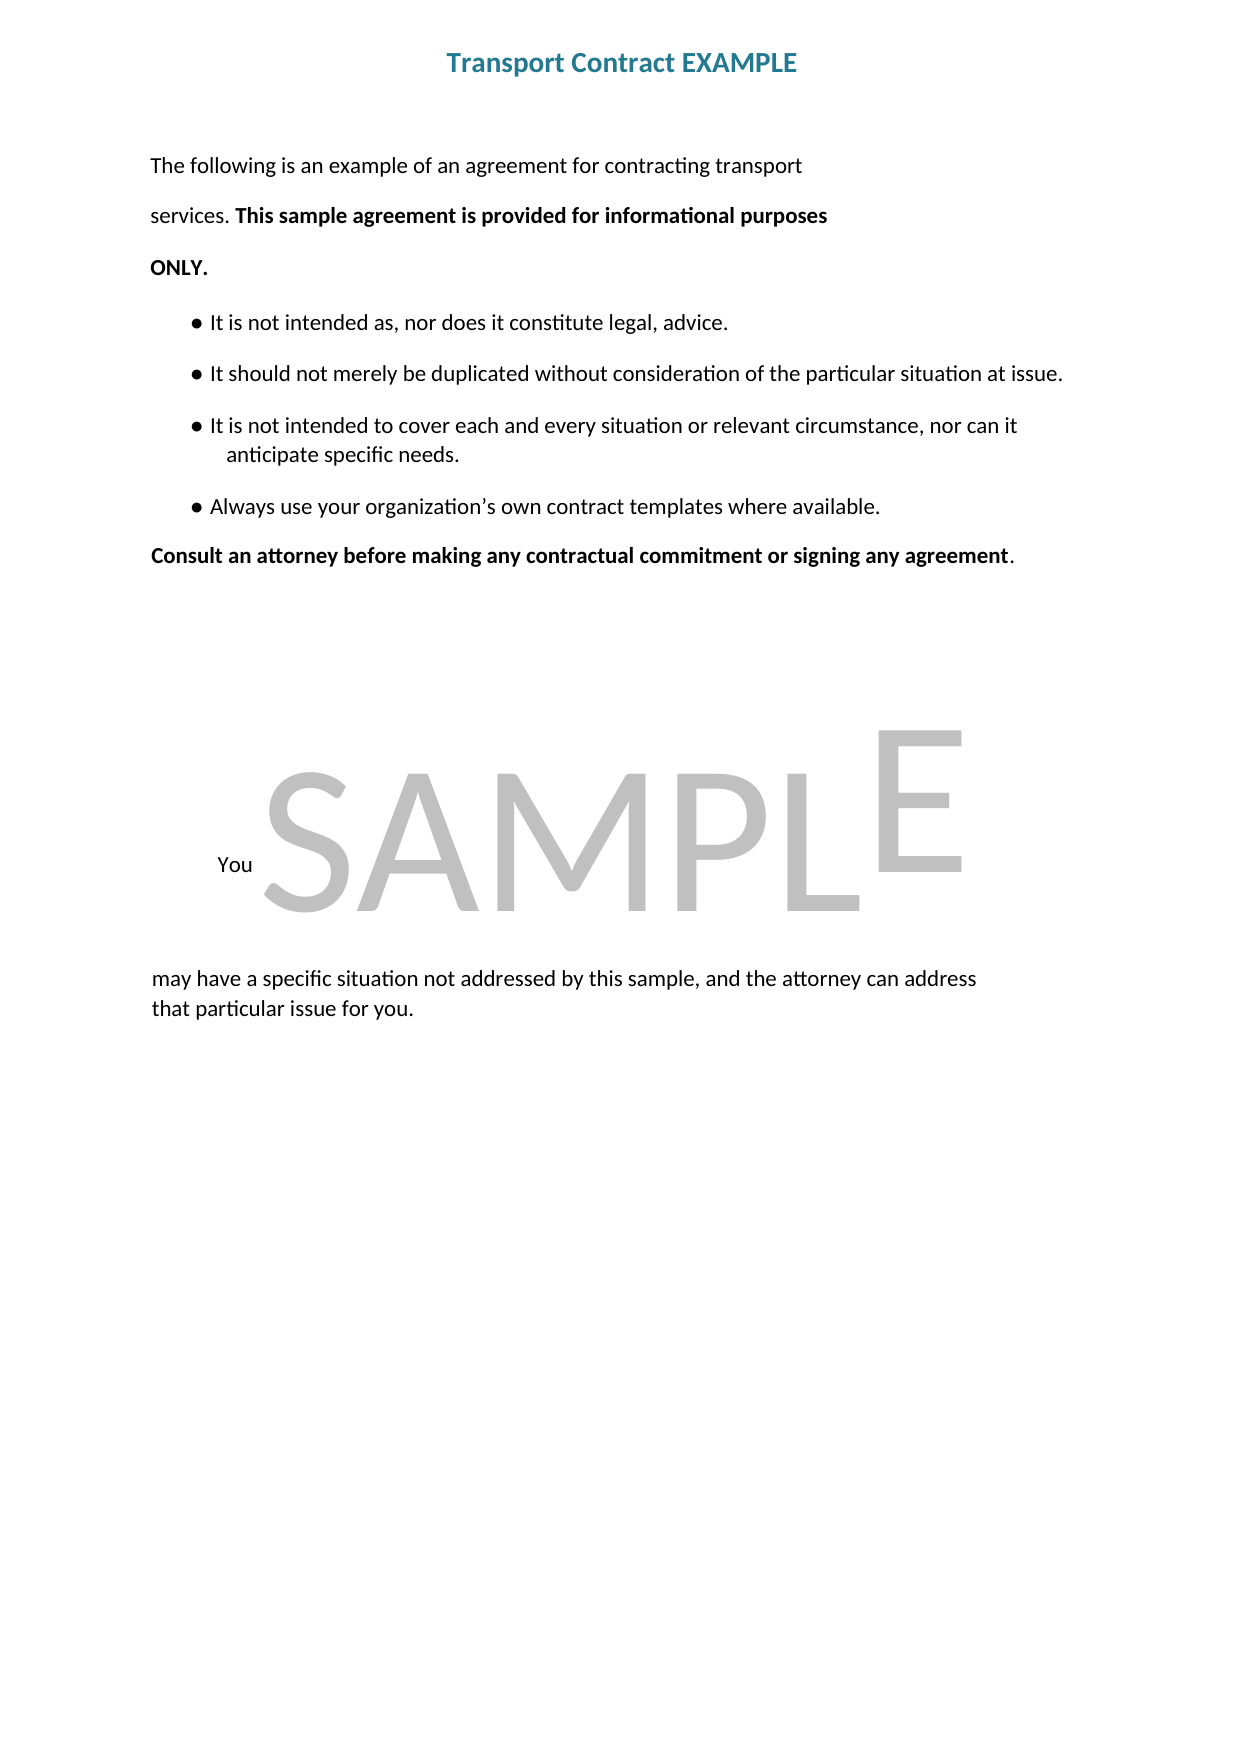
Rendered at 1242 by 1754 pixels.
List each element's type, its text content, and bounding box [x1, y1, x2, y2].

text The following is an example of an agreement for contracting transport services. This sample agreement is provided for informational purposes ONLY. [150, 151, 887, 281]
text ● Always use your organization’s own contract templates where available. [189, 492, 1151, 520]
text Consult an attorney before making any contractual commitment or signing any agreement. You SAMPLE [151, 544, 1053, 964]
text may have a specific situation not addressed by this sample, and the attorney can address that particular issue for you. [152, 964, 1019, 1022]
text ● It is not intended as, nor does it constitute legal, advice. [189, 308, 1151, 336]
text Transport Contract EXAMPLE [446, 44, 1151, 80]
text ● It is not intended to cover each and every situation or relevant circumstance, nor can it anticipate specific needs. [189, 411, 1033, 469]
text ● It should not merely be duplicated without consideration of the particular situation at issue. [189, 359, 1151, 387]
